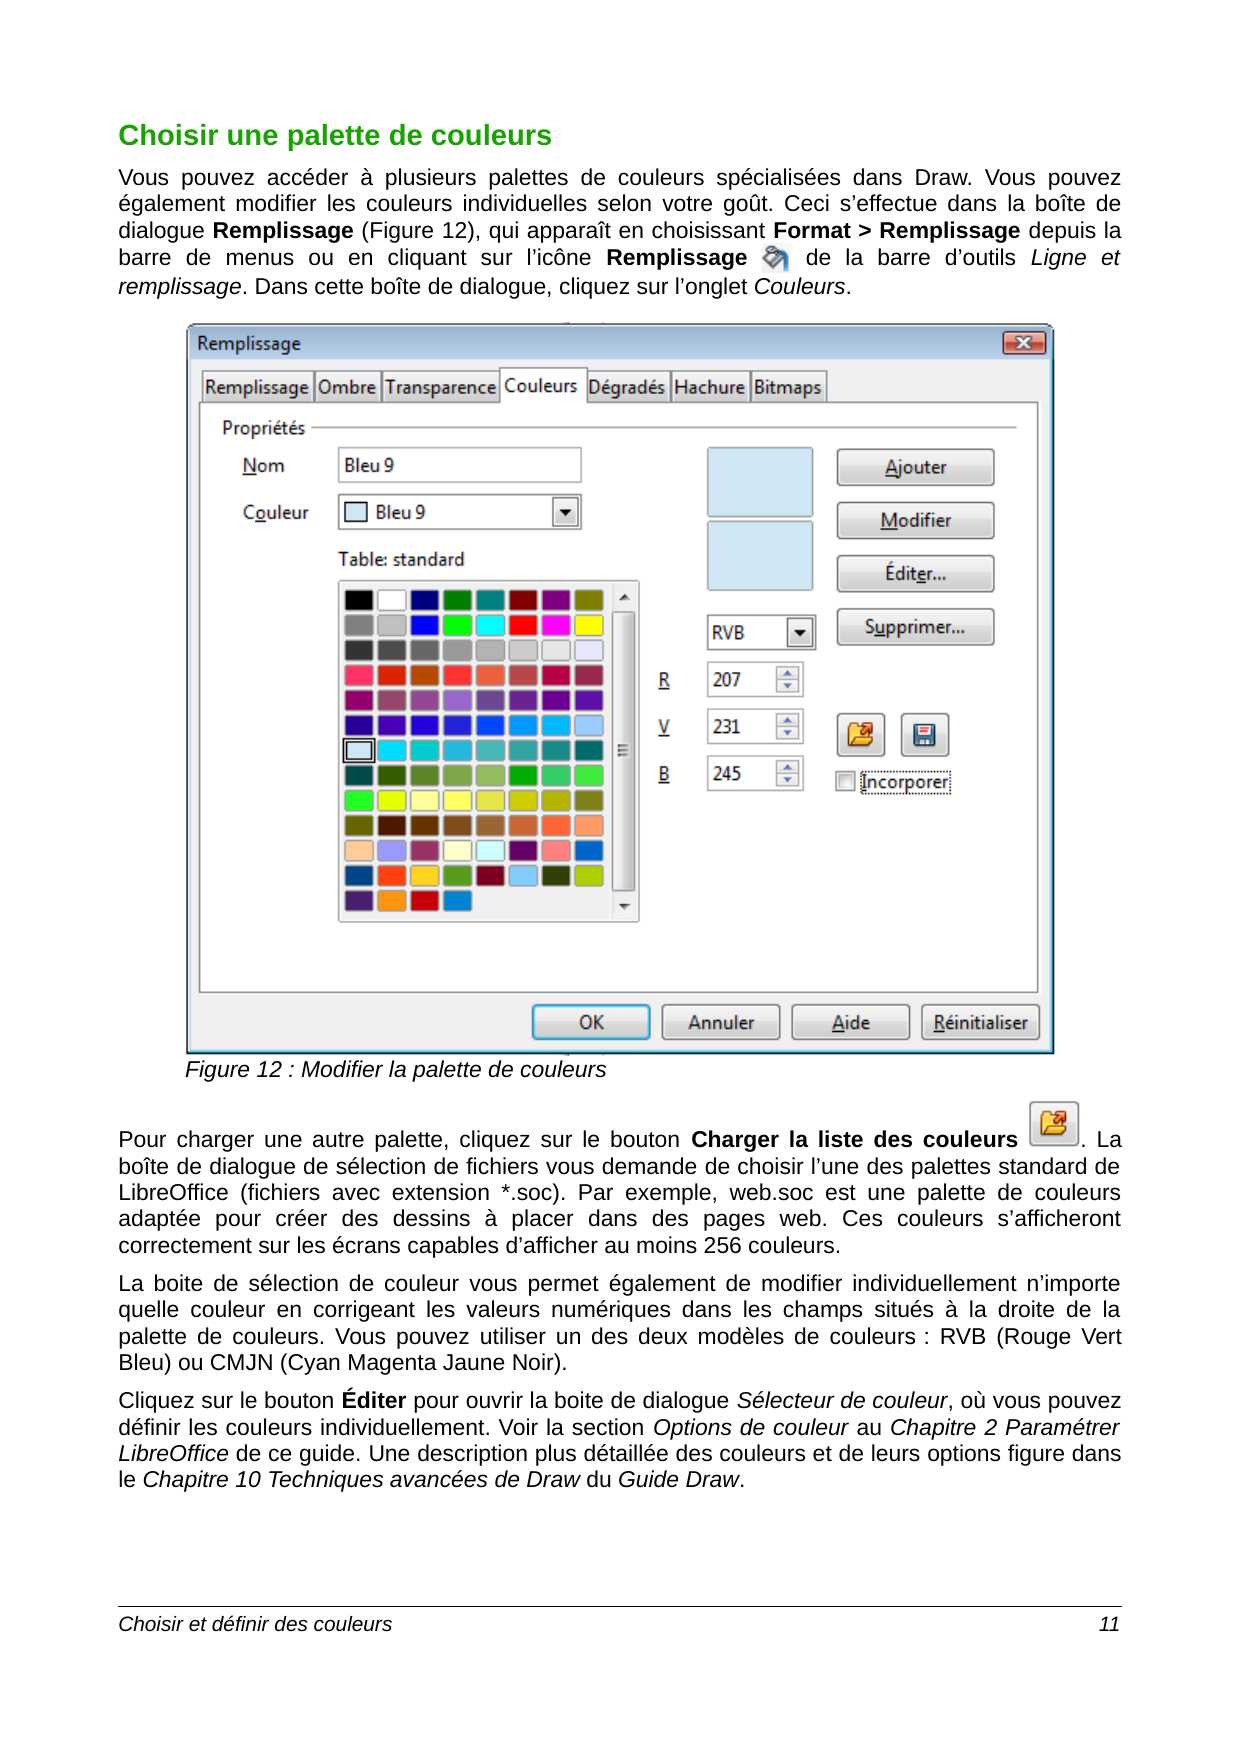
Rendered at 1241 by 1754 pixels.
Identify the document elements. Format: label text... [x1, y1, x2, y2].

text Figure 12 : Modifier la palette de couleurs [185, 1056, 1055, 1082]
text Pour charger une autre palette, cliquez sur le bouton Charger la liste des couleurs . La boîte de dialogue de sélection de fichiers vous demande de choisir l’une des palettes standard de LibreOffice (fichiers avec extension *.soc). Par exemple, web.soc est une palette de couleurs adaptée pour créer des dessins à placer dans des pages web. Ces couleurs s’afficheront correctement sur les écrans capables d’afficher au moins 256 couleurs. [118, 1101, 1122, 1258]
picture [1028, 1101, 1081, 1148]
text La boite de sélection de couleur vous permet également de modifier individuellement n’importe quelle couleur en corrigeant les valeurs numériques dans les champs situés à la droite de la palette de couleurs. Vous pouvez utiliser un des deux modèles de couleurs : RVB (Rouge Vert Bleu) ou CMJN (Cyan Magenta Jaune Noir). [118, 1270, 1122, 1375]
text Vous pouvez accéder à plusieurs palettes de couleurs spécialisées dans Draw. Vous pouvez également modifier les couleurs individuelles selon votre goût. Ceci s’effectue dans la boîte de dialogue Remplissage (Figure 12), qui apparaît en choisissant Format > Remplissage depuis la barre de menus ou en cliquant sur l’icône Remplissage de la barre d’outils Ligne et remplissage. Dans cette boîte de dialogue, cliquez sur l’onglet Couleurs. [118, 164, 1122, 299]
picture [185, 322, 1056, 1056]
subtitle Choisir une palette de couleurs [118, 118, 1122, 152]
picture [761, 243, 792, 273]
text Cliquez sur le bouton Éditer pour ouvrir la boite de dialogue Sélecteur de couleur, où vous pouvez définir les couleurs individuellement. Voir la section Options de couleur au Chapitre 2 Paramétrer LibreOffice de ce guide. Une description plus détaillée des couleurs et de leurs options figure dans le Chapitre 10 Techniques avancées de Draw du Guide Draw. [118, 1387, 1122, 1492]
